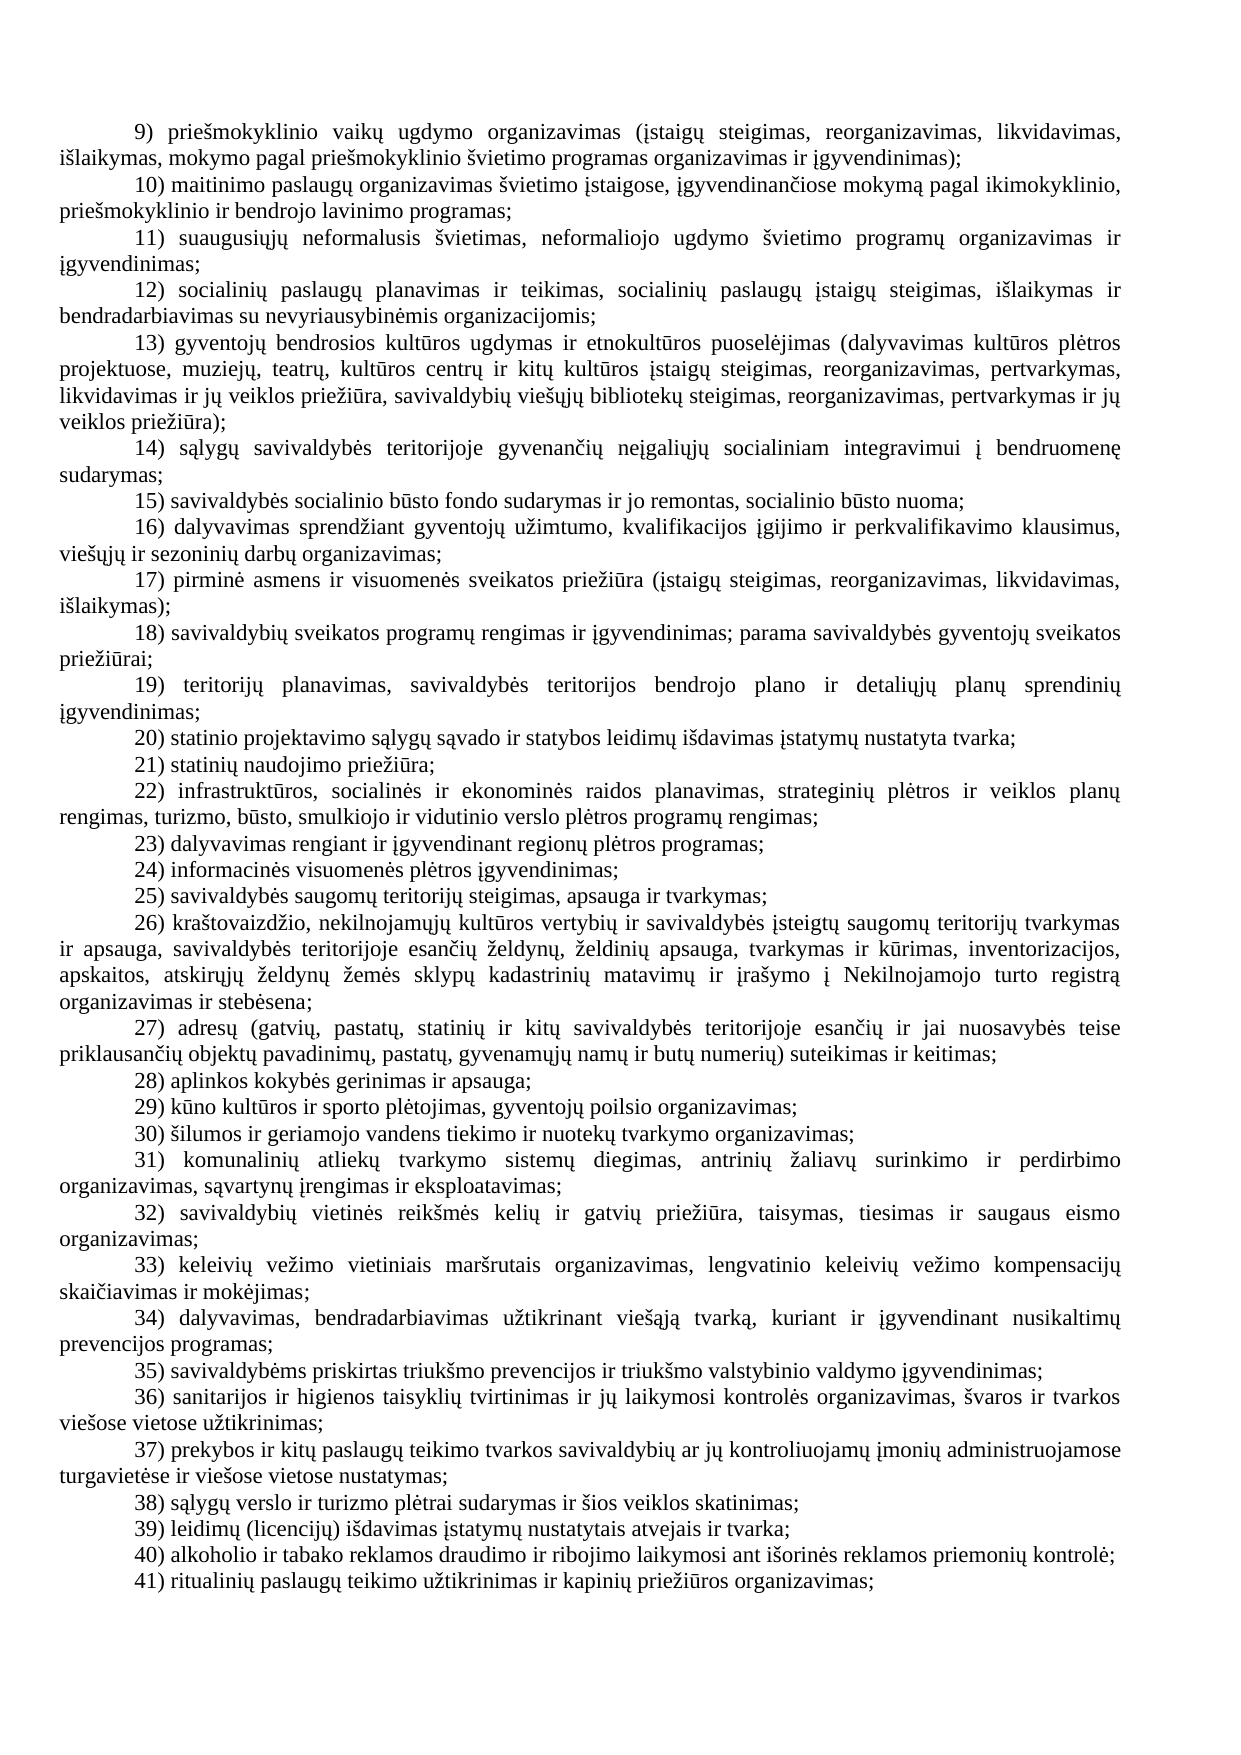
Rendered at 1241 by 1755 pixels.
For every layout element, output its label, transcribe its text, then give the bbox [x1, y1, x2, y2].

text 33) keleivių vežimo vietiniais maršrutais organizavimas, lengvatinio keleivių vežimo kompensacijų skaičiavimas ir mokėjimas; [59, 1251, 1122, 1304]
text 26) kraštovaizdžio, nekilnojamųjų kultūros vertybių ir savivaldybės įsteigtų saugomų teritorijų tvarkymas ir apsauga, savivaldybės teritorijoje esančių želdynų, želdinių apsauga, tvarkymas ir kūrimas, inventorizacijos, apskaitos, atskirųjų želdynų žemės sklypų kadastrinių matavimų ir įrašymo į Nekilnojamojo turto registrą organizavimas ir stebėsena; [59, 909, 1122, 1014]
text 31) komunalinių atliekų tvarkymo sistemų diegimas, antrinių žaliavų surinkimo ir perdirbimo organizavimas, sąvartynų įrengimas ir eksploatavimas; [59, 1146, 1122, 1199]
text 16) dalyvavimas sprendžiant gyventojų užimtumo, kvalifikacijos įgijimo ir perkvalifikavimo klausimus, viešųjų ir sezoninių darbų organizavimas; [59, 513, 1122, 566]
text 13) gyventojų bendrosios kultūros ugdymas ir etnokultūros puoselėjimas (dalyvavimas kultūros plėtros projektuose, muziejų, teatrų, kultūros centrų ir kitų kultūros įstaigų steigimas, reorganizavimas, pertvarkymas, likvidavimas ir jų veiklos priežiūra, savivaldybių viešųjų bibliotekų steigimas, reorganizavimas, pertvarkymas ir jų veiklos priežiūra); [59, 329, 1122, 434]
text 32) savivaldybių vietinės reikšmės kelių ir gatvių priežiūra, taisymas, tiesimas ir saugaus eismo organizavimas; [59, 1199, 1122, 1251]
text 28) aplinkos kokybės gerinimas ir apsauga; [59, 1067, 1122, 1093]
text 37) prekybos ir kitų paslaugų teikimo tvarkos savivaldybių ar jų kontroliuojamų įmonių administruojamose turgavietėse ir viešose vietose nustatymas; [59, 1436, 1122, 1488]
text 25) savivaldybės saugomų teritorijų steigimas, apsauga ir tvarkymas; [59, 882, 1122, 909]
text 24) informacinės visuomenės plėtros įgyvendinimas; [59, 856, 1122, 882]
text 21) statinių naudojimo priežiūra; [59, 751, 1122, 777]
text 18) savivaldybių sveikatos programų rengimas ir įgyvendinimas; parama savivaldybės gyventojų sveikatos priežiūrai; [59, 619, 1122, 672]
text 12) socialinių paslaugų planavimas ir teikimas, socialinių paslaugų įstaigų steigimas, išlaikymas ir bendradarbiavimas su nevyriausybinėmis organizacijomis; [59, 276, 1122, 329]
text 30) šilumos ir geriamojo vandens tiekimo ir nuotekų tvarkymo organizavimas; [59, 1119, 1122, 1146]
text 41) ritualinių paslaugų teikimo užtikrinimas ir kapinių priežiūros organizavimas; [59, 1568, 1122, 1594]
text 20) statinio projektavimo sąlygų sąvado ir statybos leidimų išdavimas įstatymų nustatyta tvarka; [59, 724, 1122, 751]
text 34) dalyvavimas, bendradarbiavimas užtikrinant viešąją tvarką, kuriant ir įgyvendinant nusikaltimų prevencijos programas; [59, 1304, 1122, 1357]
text 19) teritorijų planavimas, savivaldybės teritorijos bendrojo plano ir detaliųjų planų sprendinių įgyvendinimas; [59, 672, 1122, 724]
text 36) sanitarijos ir higienos taisyklių tvirtinimas ir jų laikymosi kontrolės organizavimas, švaros ir tvarkos viešose vietose užtikrinimas; [59, 1383, 1122, 1436]
text 10) maitinimo paslaugų organizavimas švietimo įstaigose, įgyvendinančiose mokymą pagal ikimokyklinio, priešmokyklinio ir bendrojo lavinimo programas; [59, 171, 1122, 223]
text 29) kūno kultūros ir sporto plėtojimas, gyventojų poilsio organizavimas; [59, 1093, 1122, 1119]
text 35) savivaldybėms priskirtas triukšmo prevencijos ir triukšmo valstybinio valdymo įgyvendinimas; [59, 1357, 1122, 1383]
text 23) dalyvavimas rengiant ir įgyvendinant regionų plėtros programas; [59, 830, 1122, 856]
text 9) priešmokyklinio vaikų ugdymo organizavimas (įstaigų steigimas, reorganizavimas, likvidavimas, išlaikymas, mokymo pagal priešmokyklinio švietimo programas organizavimas ir įgyvendinimas); [59, 118, 1122, 171]
text 14) sąlygų savivaldybės teritorijoje gyvenančių neįgaliųjų socialiniam integravimui į bendruomenę sudarymas; [59, 434, 1122, 487]
text 11) suaugusiųjų neformalusis švietimas, neformaliojo ugdymo švietimo programų organizavimas ir įgyvendinimas; [59, 223, 1122, 276]
text 38) sąlygų verslo ir turizmo plėtrai sudarymas ir šios veiklos skatinimas; [59, 1488, 1122, 1515]
text 27) adresų (gatvių, pastatų, statinių ir kitų savivaldybės teritorijoje esančių ir jai nuosavybės teise priklausančių objektų pavadinimų, pastatų, gyvenamųjų namų ir butų numerių) suteikimas ir keitimas; [59, 1014, 1122, 1067]
text 17) pirminė asmens ir visuomenės sveikatos priežiūra (įstaigų steigimas, reorganizavimas, likvidavimas, išlaikymas); [59, 566, 1122, 619]
text 22) infrastruktūros, socialinės ir ekonominės raidos planavimas, strateginių plėtros ir veiklos planų rengimas, turizmo, būsto, smulkiojo ir vidutinio verslo plėtros programų rengimas; [59, 777, 1122, 830]
text 40) alkoholio ir tabako reklamos draudimo ir ribojimo laikymosi ant išorinės reklamos priemonių kontrolė; [59, 1541, 1122, 1568]
text 15) savivaldybės socialinio būsto fondo sudarymas ir jo remontas, socialinio būsto nuoma; [59, 487, 1122, 513]
text 39) leidimų (licencijų) išdavimas įstatymų nustatytais atvejais ir tvarka; [59, 1515, 1122, 1541]
